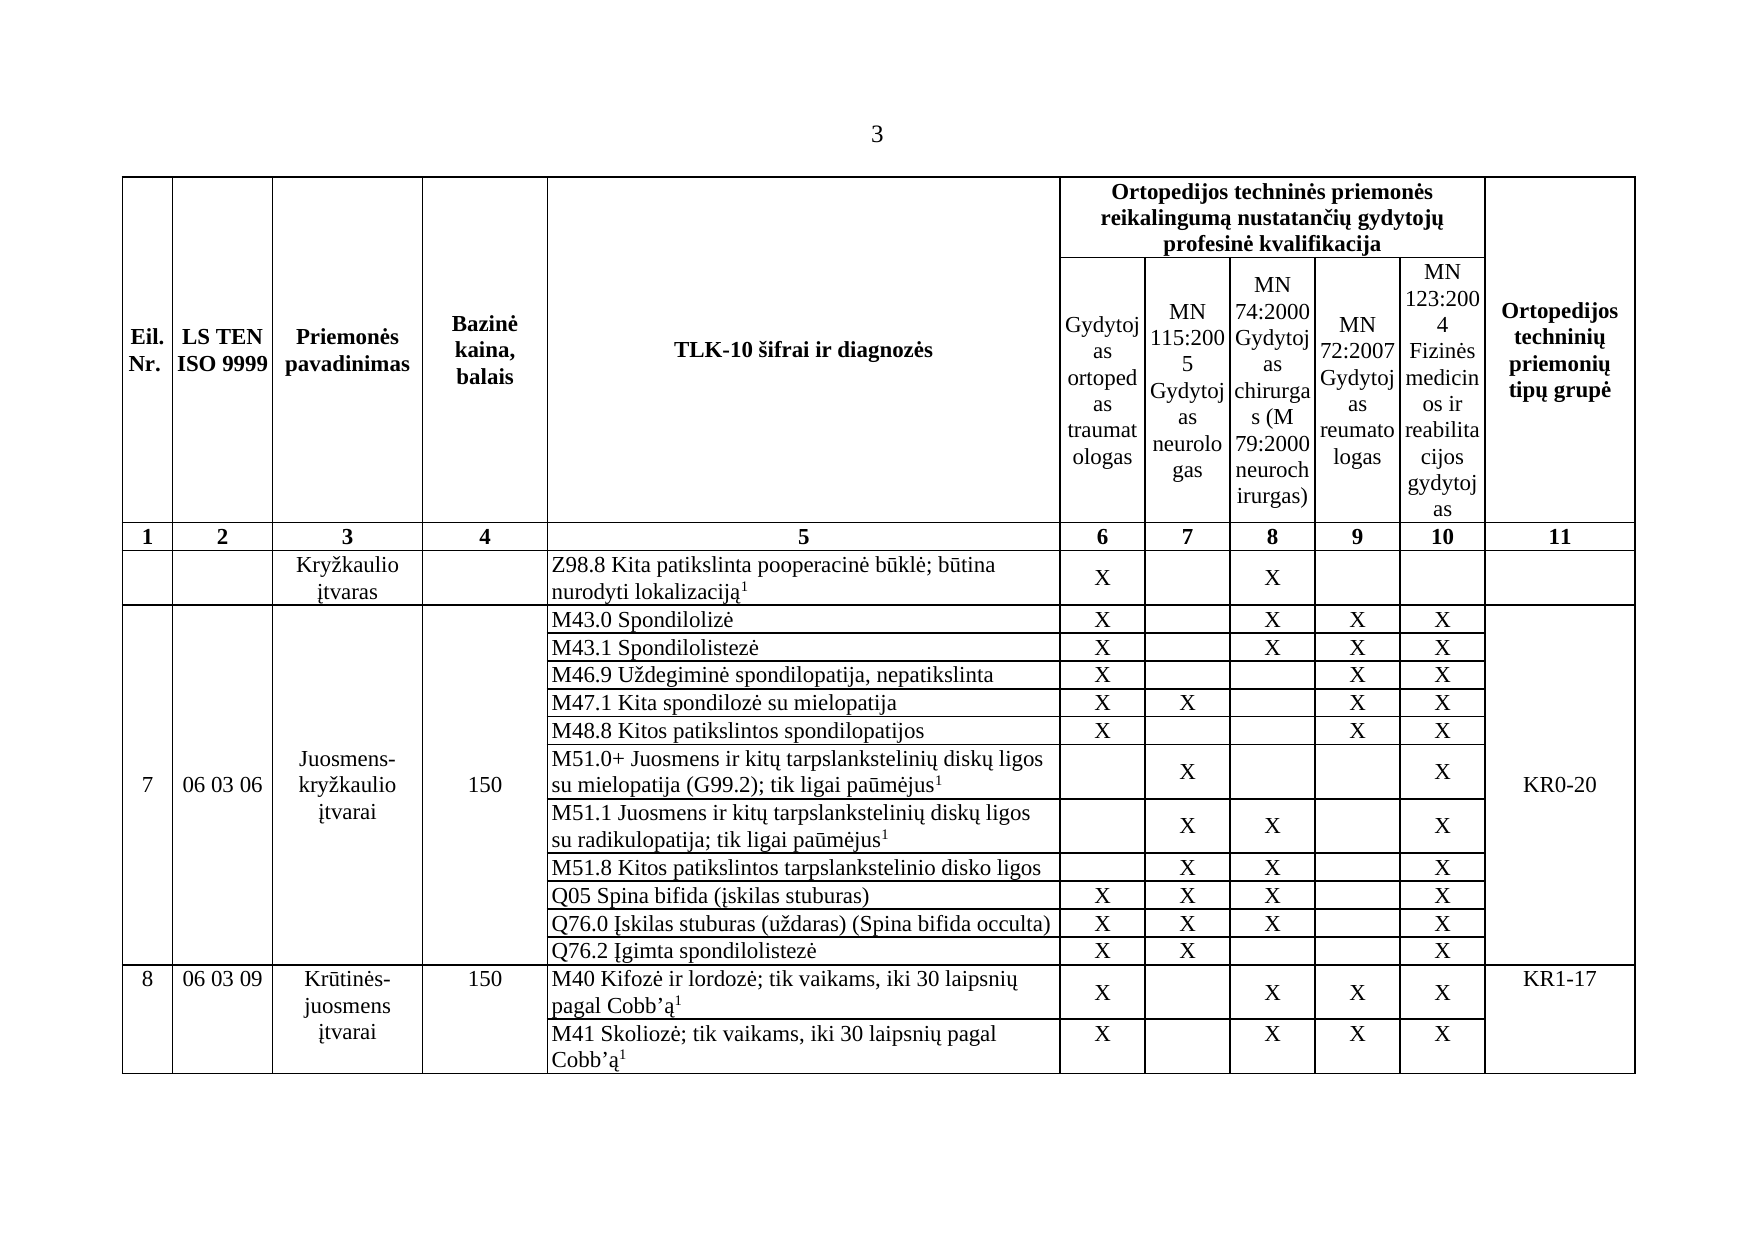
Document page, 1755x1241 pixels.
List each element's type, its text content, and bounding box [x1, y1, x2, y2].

table_cell 06 03 06 [173, 606, 272, 964]
table_cell [1146, 634, 1229, 660]
table_header Ortopedijos techninės priemonės reikalingumą nustatančių gydytojų profesinė kvalifikacija [1061, 178, 1484, 257]
table_cell X [1401, 882, 1484, 908]
table_cell Q76.2 Įgimta spondilolistezė [548, 938, 1059, 964]
table_cell 8 [1231, 523, 1314, 550]
table_cell M43.0 Spondilolizė [548, 606, 1059, 632]
table_cell 5 [548, 523, 1059, 550]
table_cell X [1316, 1020, 1399, 1072]
table_cell X [1146, 690, 1229, 716]
table_cell X [1146, 910, 1229, 936]
table_cell X [1061, 634, 1144, 660]
table_cell 4 [423, 523, 547, 550]
table_cell M43.1 Spondilolistezė [548, 634, 1059, 660]
table_cell X [1061, 910, 1144, 936]
table_cell [1316, 745, 1399, 798]
table_cell X [1401, 1020, 1484, 1072]
table_cell [1061, 854, 1144, 880]
table_cell X [1316, 606, 1399, 632]
table_cell [1316, 551, 1399, 604]
table_cell [1146, 606, 1229, 632]
table_cell [1316, 910, 1399, 936]
table_cell M48.8 Kitos patikslintos spondilopatijos [548, 717, 1059, 744]
table_cell M51.8 Kitos patikslintos tarpslankstelinio disko ligos [548, 854, 1059, 880]
table_cell X [1231, 634, 1314, 660]
table_cell X [1401, 690, 1484, 716]
table_cell 11 [1486, 523, 1634, 550]
table_cell X [1146, 745, 1229, 798]
table_cell X [1061, 690, 1144, 716]
table_cell 150 [423, 606, 547, 964]
table_cell X [1316, 634, 1399, 660]
table_cell [1146, 551, 1229, 604]
table_cell Gydytojas ortopedas traumatologas [1061, 258, 1144, 522]
table_cell [1316, 854, 1399, 880]
table_cell Z98.8 Kita patikslinta pooperacinė būklė; būtina nurodyti lokalizaciją1 [548, 551, 1059, 604]
table_cell X [1146, 854, 1229, 880]
table_cell X [1061, 1020, 1144, 1072]
table_cell M51.0+ Juosmens ir kitų tarpslankstelinių diskų ligos su mielopatija (G99.2); tik ligai paūmėjus1 [548, 745, 1059, 798]
table_cell X [1401, 606, 1484, 632]
table_cell [1146, 966, 1229, 1018]
table_cell X [1401, 745, 1484, 798]
table_cell Q05 Spina bifida (įskilas stuburas) [548, 882, 1059, 908]
table_cell [1061, 745, 1144, 798]
table_cell X [1231, 606, 1314, 632]
table_cell [1146, 662, 1229, 688]
table_header Bazinė kaina, balais [423, 178, 547, 522]
table_cell X [1146, 938, 1229, 964]
table_cell Kryžkaulio įtvaras [273, 551, 422, 604]
table_cell M40 Kifozė ir lordozė; tik vaikams, iki 30 laipsnių pagal Cobb’ą1 [548, 966, 1059, 1018]
table_cell MN 115:2005 Gydytojas neurologas [1146, 258, 1229, 522]
table_cell X [1231, 882, 1314, 908]
table_cell [1146, 1020, 1229, 1072]
table_cell 1 [123, 523, 172, 550]
table_header TLK-10 šifrai ir diagnozės [548, 178, 1059, 522]
table_cell [1316, 938, 1399, 964]
table_cell X [1401, 800, 1484, 852]
table_cell X [1146, 800, 1229, 852]
table_cell X [1231, 966, 1314, 1018]
table_cell 3 [273, 523, 422, 550]
table_cell [1316, 882, 1399, 908]
table_cell X [1231, 551, 1314, 604]
table_cell 150 [423, 966, 547, 1072]
table_cell [1316, 800, 1399, 852]
table_cell X [1231, 1020, 1314, 1072]
table_cell MN 74:2000 Gydytojas chirurgas (M 79:2000 neurochirurgas) [1231, 258, 1314, 522]
table_cell X [1401, 966, 1484, 1018]
table_cell X [1061, 938, 1144, 964]
table_cell 2 [173, 523, 272, 550]
table_cell X [1316, 717, 1399, 744]
table_cell X [1061, 966, 1144, 1018]
table_cell 9 [1316, 523, 1399, 550]
table_cell [1231, 938, 1314, 964]
table_cell X [1146, 882, 1229, 908]
table_cell X [1316, 966, 1399, 1018]
table_cell 7 [1146, 523, 1229, 550]
table_cell X [1231, 910, 1314, 936]
table_cell KR0-20 [1486, 606, 1634, 964]
table_cell [123, 551, 172, 604]
table_cell X [1401, 910, 1484, 936]
table_cell 7 [123, 606, 172, 964]
table_cell MN 72:2007 Gydytojas reumatologas [1316, 258, 1399, 522]
table_cell [1486, 551, 1634, 604]
table_cell M47.1 Kita spondilozė su mielopatija [548, 690, 1059, 716]
table_cell MN 123:2004 Fizinės medicinos ir reabilitacijos gydytojas [1401, 258, 1484, 522]
table_cell X [1316, 690, 1399, 716]
table_header Eil. Nr. [123, 178, 172, 522]
table_cell 10 [1401, 523, 1484, 550]
table_cell X [1401, 717, 1484, 744]
table_cell [1231, 662, 1314, 688]
table_cell X [1401, 854, 1484, 880]
table_cell Krūtinės-juosmens įtvarai [273, 966, 422, 1072]
table_cell [1061, 800, 1144, 852]
table_cell X [1401, 662, 1484, 688]
table_cell 6 [1061, 523, 1144, 550]
table_cell X [1061, 717, 1144, 744]
table_header LS TEN ISO 9999 [173, 178, 272, 522]
table_cell X [1231, 800, 1314, 852]
table_cell M46.9 Uždegiminė spondilopatija, nepatikslinta [548, 662, 1059, 688]
table_cell X [1401, 634, 1484, 660]
table_cell 06 03 09 [173, 966, 272, 1072]
table_cell M51.1 Juosmens ir kitų tarpslankstelinių diskų ligos su radikulopatija; tik ligai paūmėjus1 [548, 800, 1059, 852]
table_cell [173, 551, 272, 604]
table_cell [1146, 717, 1229, 744]
table_cell [1401, 551, 1484, 604]
table_cell [1231, 717, 1314, 744]
table_cell 8 [123, 966, 172, 1072]
table_cell X [1061, 882, 1144, 908]
table_cell [423, 551, 547, 604]
table_cell X [1061, 551, 1144, 604]
table_cell X [1061, 662, 1144, 688]
table_cell Juosmens-kryžkaulio įtvarai [273, 606, 422, 964]
table_cell M41 Skoliozė; tik vaikams, iki 30 laipsnių pagal Cobb’ą1 [548, 1020, 1059, 1072]
table_cell KR1-17 [1486, 966, 1634, 1072]
table_cell Q76.0 Įskilas stuburas (uždaras) (Spina bifida occulta) [548, 910, 1059, 936]
table_cell X [1061, 606, 1144, 632]
table_header Priemonės pavadinimas [273, 178, 422, 522]
table_cell X [1316, 662, 1399, 688]
table_header Ortopedijos techninių priemonių tipų grupė [1486, 178, 1634, 522]
table_cell [1231, 745, 1314, 798]
table_cell X [1231, 854, 1314, 880]
table_cell X [1401, 938, 1484, 964]
table_cell [1231, 690, 1314, 716]
